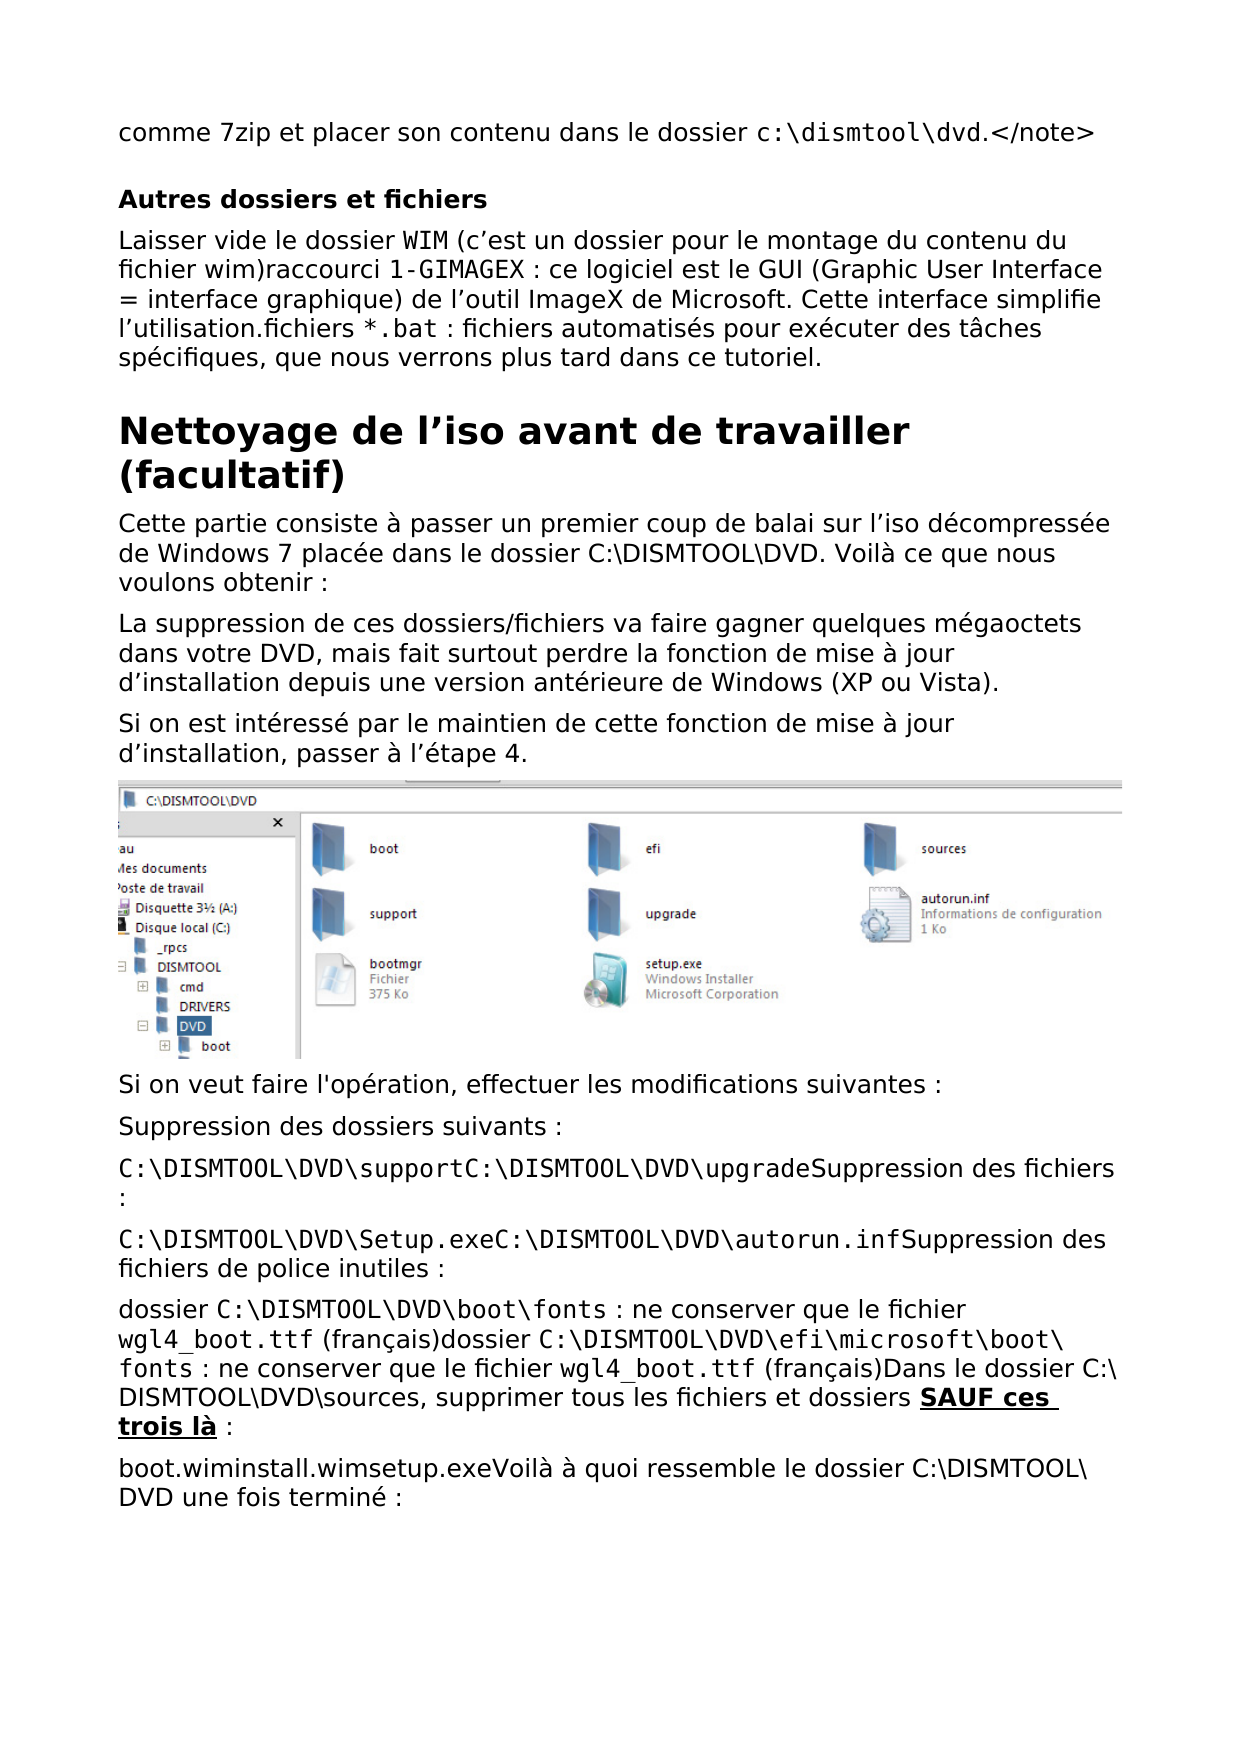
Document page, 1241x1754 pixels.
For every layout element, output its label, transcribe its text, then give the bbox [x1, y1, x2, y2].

subtitle Nettoyage de l’iso avant de travailler (facultatif) [118, 410, 1122, 497]
text Cette partie consiste à passer un premier coup de balai sur l’iso décompressée de Windows 7 placée dans le dossier C:\DISMTOOL\DVD. Voilà ce que nous voulons obtenir : [118, 509, 1122, 597]
text dossier C:\DISMTOOL\DVD\boot\fonts : ne conserver que le fichier wgl4_boot.ttf (français)dossier C:\DISMTOOL\DVD\efi\microsoft\boot\fonts : ne conserver que le fichier wgl4_boot.ttf (français)Dans le dossier C:\DISMTOOL\DVD\sources, supprimer tous les fichiers et dossiers SAUF ces trois là : [118, 1296, 1122, 1442]
text Si on est intéressé par le maintien de cette fonction de mise à jour d’installation, passer à l’étape 4. [118, 709, 1122, 768]
text boot.wiminstall.wimsetup.exeVoilà à quoi ressemble le dossier C:\DISMTOOL\DVD une fois terminé : [118, 1454, 1122, 1512]
subtitle Autres dossiers et fichiers [118, 185, 1122, 214]
text C:\DISMTOOL\DVD\supportC:\DISMTOOL\DVD\upgradeSuppression des fichiers : [118, 1154, 1122, 1212]
text Si on veut faire l'opération, effectuer les modifications suivantes : [118, 1071, 1122, 1100]
text Suppression des dossiers suivants : [118, 1112, 1122, 1142]
text comme 7zip et placer son contenu dans le dossier c:\dismtool\dvd.</note> [118, 118, 1122, 147]
text Laisser vide le dossier WIM (c’est un dossier pour le montage du contenu du fichier wim)raccourci 1-GIMAGEX : ce logiciel est le GUI (Graphic User Interface = interface graphique) de l’outil ImageX de Microsoft. Cette interface simplifie l’utilisation.fichiers *.bat : fichiers automatisés pour exécuter des tâches spécifiques, que nous verrons plus tard dans ce tutoriel. [118, 226, 1122, 372]
text C:\DISMTOOL\DVD\Setup.exeC:\DISMTOOL\DVD\autorun.infSuppression des fichiers de police inutiles : [118, 1225, 1122, 1283]
picture [118, 780, 1123, 1059]
text La suppression de ces dossiers/fichiers va faire gagner quelques mégaoctets dans votre DVD, mais fait surtout perdre la fonction de mise à jour d’installation depuis une version antérieure de Windows (XP ou Vista). [118, 609, 1122, 697]
